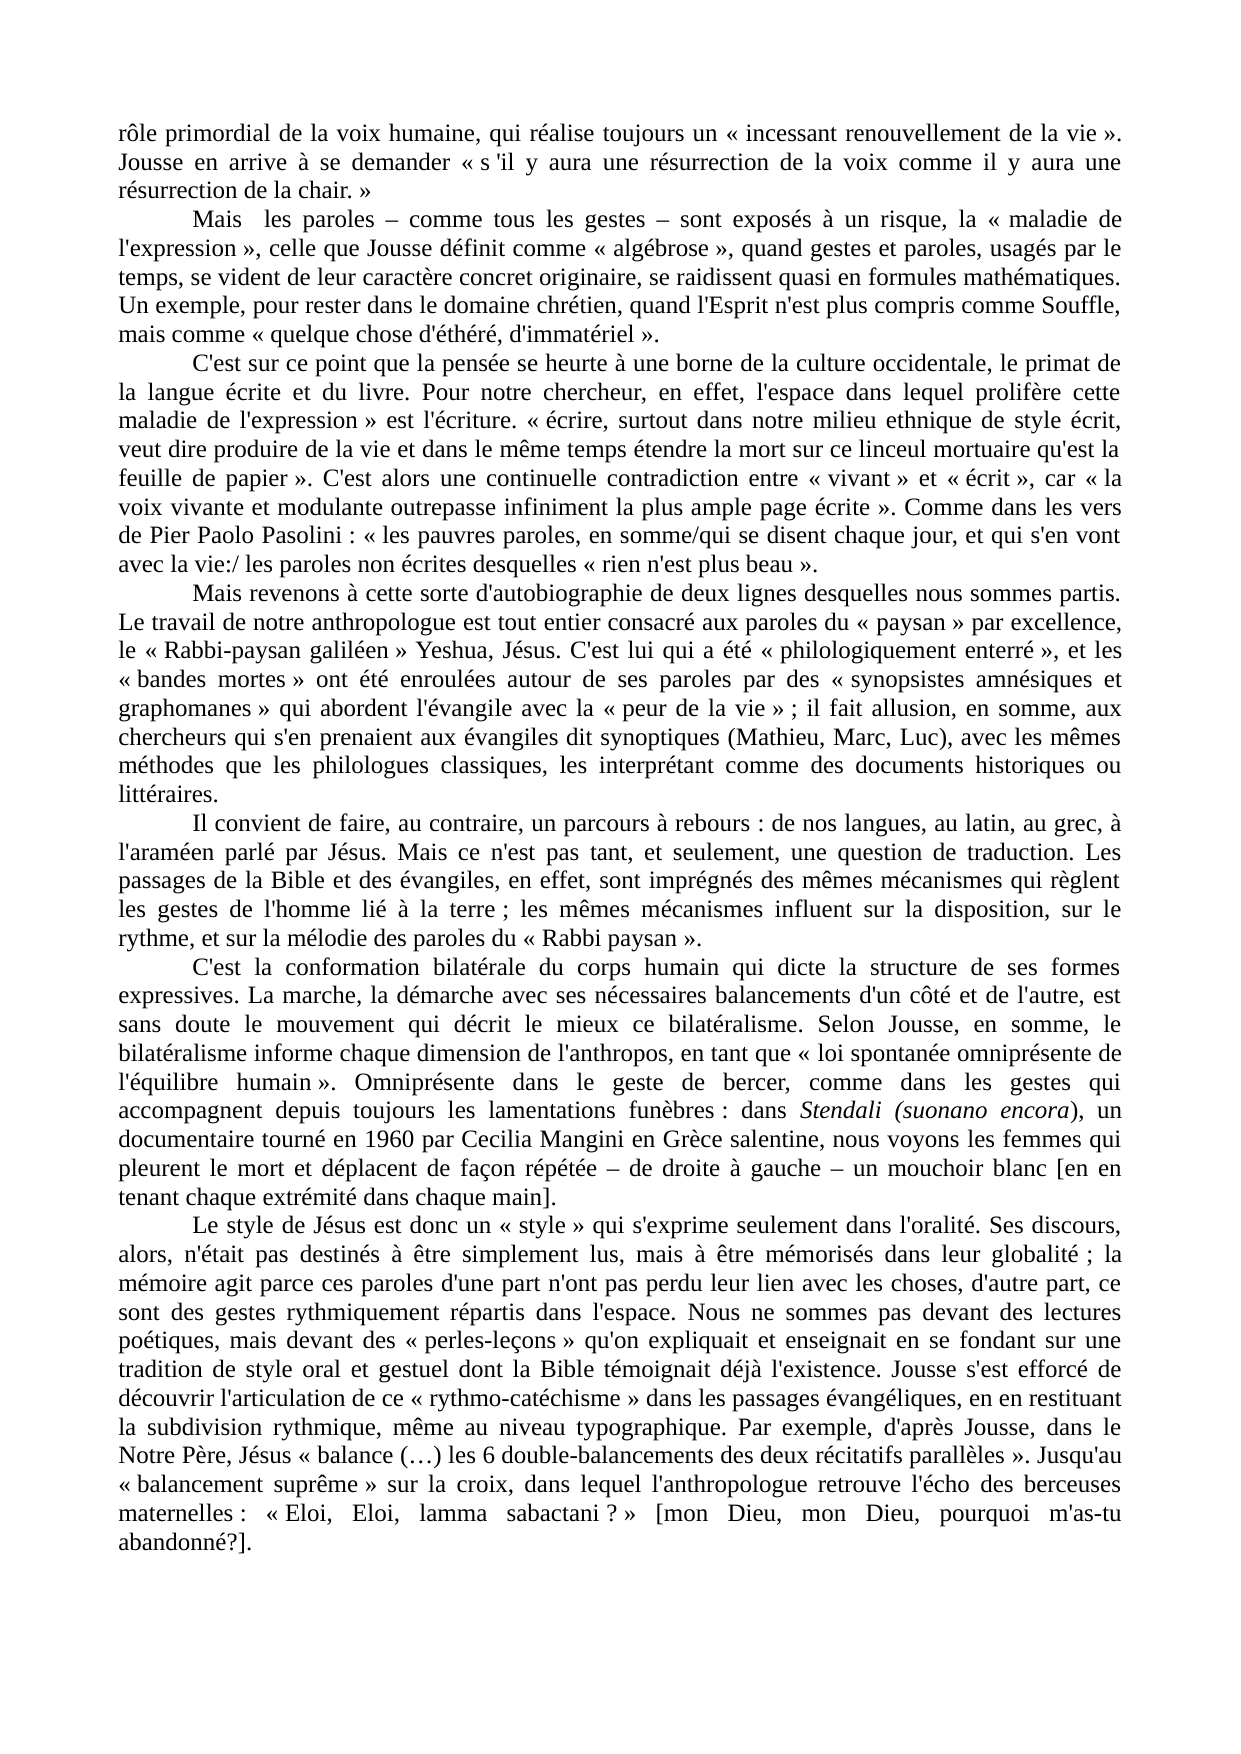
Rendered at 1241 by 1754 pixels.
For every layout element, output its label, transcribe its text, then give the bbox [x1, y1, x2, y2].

text Le style de Jésus est donc un « style » qui s'exprime seulement dans l'oralité. Ses discours, alors, n'était pas destinés à être simplement lus, mais à être mémorisés dans leur globalité ; la mémoire agit parce ces paroles d'une part n'ont pas perdu leur lien avec les choses, d'autre part, ce sont des gestes rythmiquement répartis dans l'espace. Nous ne sommes pas devant des lectures poétiques, mais devant des « perles-leçons » qu'on expliquait et enseignait en se fondant sur une tradition de style oral et gestuel dont la Bible témoignait déjà l'existence. Jousse s'est efforcé de découvrir l'articulation de ce « rythmo-catéchisme » dans les passages évangéliques, en en restituant la subdivision rythmique, même au niveau typographique. Par exemple, d'après Jousse, dans le Notre Père, Jésus « balance (…) les 6 double-balancements des deux récitatifs parallèles ». Jusqu'au « balancement suprême » sur la croix, dans lequel l'anthropologue retrouve l'écho des berceuses maternelles : « Eloi, Eloi, lamma sabactani ? » [mon Dieu, mon Dieu, pourquoi m'as-tu abandonné?]. [118, 1211, 1122, 1556]
text Mais les paroles – comme tous les gestes – sont exposés à un risque, la « maladie de l'expression », celle que Jousse définit comme « algébrose », quand gestes et paroles, usagés par le temps, se vident de leur caractère concret originaire, se raidissent quasi en formules mathématiques. Un exemple, pour rester dans le domaine chrétien, quand l'Esprit n'est plus compris comme Souffle, mais comme « quelque chose d'éthéré, d'immatériel ». [118, 204, 1122, 348]
text Mais revenons à cette sorte d'autobiographie de deux lignes desquelles nous sommes partis. Le travail de notre anthropologue est tout entier consacré aux paroles du « paysan » par excellence, le « Rabbi-paysan galiléen » Yeshua, Jésus. C'est lui qui a été « philologiquement enterré », et les « bandes mortes » ont été enroulées autour de ses paroles par des « synopsistes amnésiques et graphomanes » qui abordent l'évangile avec la « peur de la vie » ; il fait allusion, en somme, aux chercheurs qui s'en prenaient aux évangiles dit synoptiques (Mathieu, Marc, Luc), avec les mêmes méthodes que les philologues classiques, les interprétant comme des documents historiques ou littéraires. [118, 578, 1122, 808]
text C'est sur ce point que la pensée se heurte à une borne de la culture occidentale, le primat de la langue écrite et du livre. Pour notre chercheur, en effet, l'espace dans lequel prolifère cette maladie de l'expression » est l'écriture. « écrire, surtout dans notre milieu ethnique de style écrit, veut dire produire de la vie et dans le même temps étendre la mort sur ce linceul mortuaire qu'est la feuille de papier ». C'est alors une continuelle contradiction entre « vivant » et « écrit », car « la voix vivante et modulante outrepasse infiniment la plus ample page écrite ». Comme dans les vers de Pier Paolo Pasolini : « les pauvres paroles, en somme/qui se disent chaque jour, et qui s'en vont avec la vie:/ les paroles non écrites desquelles « rien n'est plus beau ». [118, 348, 1122, 578]
text C'est la conformation bilatérale du corps humain qui dicte la structure de ses formes expressives. La marche, la démarche avec ses nécessaires balancements d'un côté et de l'autre, est sans doute le mouvement qui décrit le mieux ce bilatéralisme. Selon Jousse, en somme, le bilatéralisme informe chaque dimension de l'anthropos, en tant que « loi spontanée omniprésente de l'équilibre humain ». Omniprésente dans le geste de bercer, comme dans les gestes qui accompagnent depuis toujours les lamentations funèbres : dans Stendali (suonano encora), un documentaire tourné en 1960 par Cecilia Mangini en Grèce salentine, nous voyons les femmes qui pleurent le mort et déplacent de façon répétée – de droite à gauche – un mouchoir blanc [en en tenant chaque extrémité dans chaque main]. [118, 952, 1122, 1211]
text Il convient de faire, au contraire, un parcours à rebours : de nos langues, au latin, au grec, à l'araméen parlé par Jésus. Mais ce n'est pas tant, et seulement, une question de traduction. Les passages de la Bible et des évangiles, en effet, sont imprégnés des mêmes mécanismes qui règlent les gestes de l'homme lié à la terre ; les mêmes mécanismes influent sur la disposition, sur le rythme, et sur la mélodie des paroles du « Rabbi paysan ». [118, 808, 1122, 952]
text rôle primordial de la voix humaine, qui réalise toujours un « incessant renouvellement de la vie ». Jousse en arrive à se demander « s 'il y aura une résurrection de la voix comme il y aura une résurrection de la chair. » [118, 118, 1122, 204]
